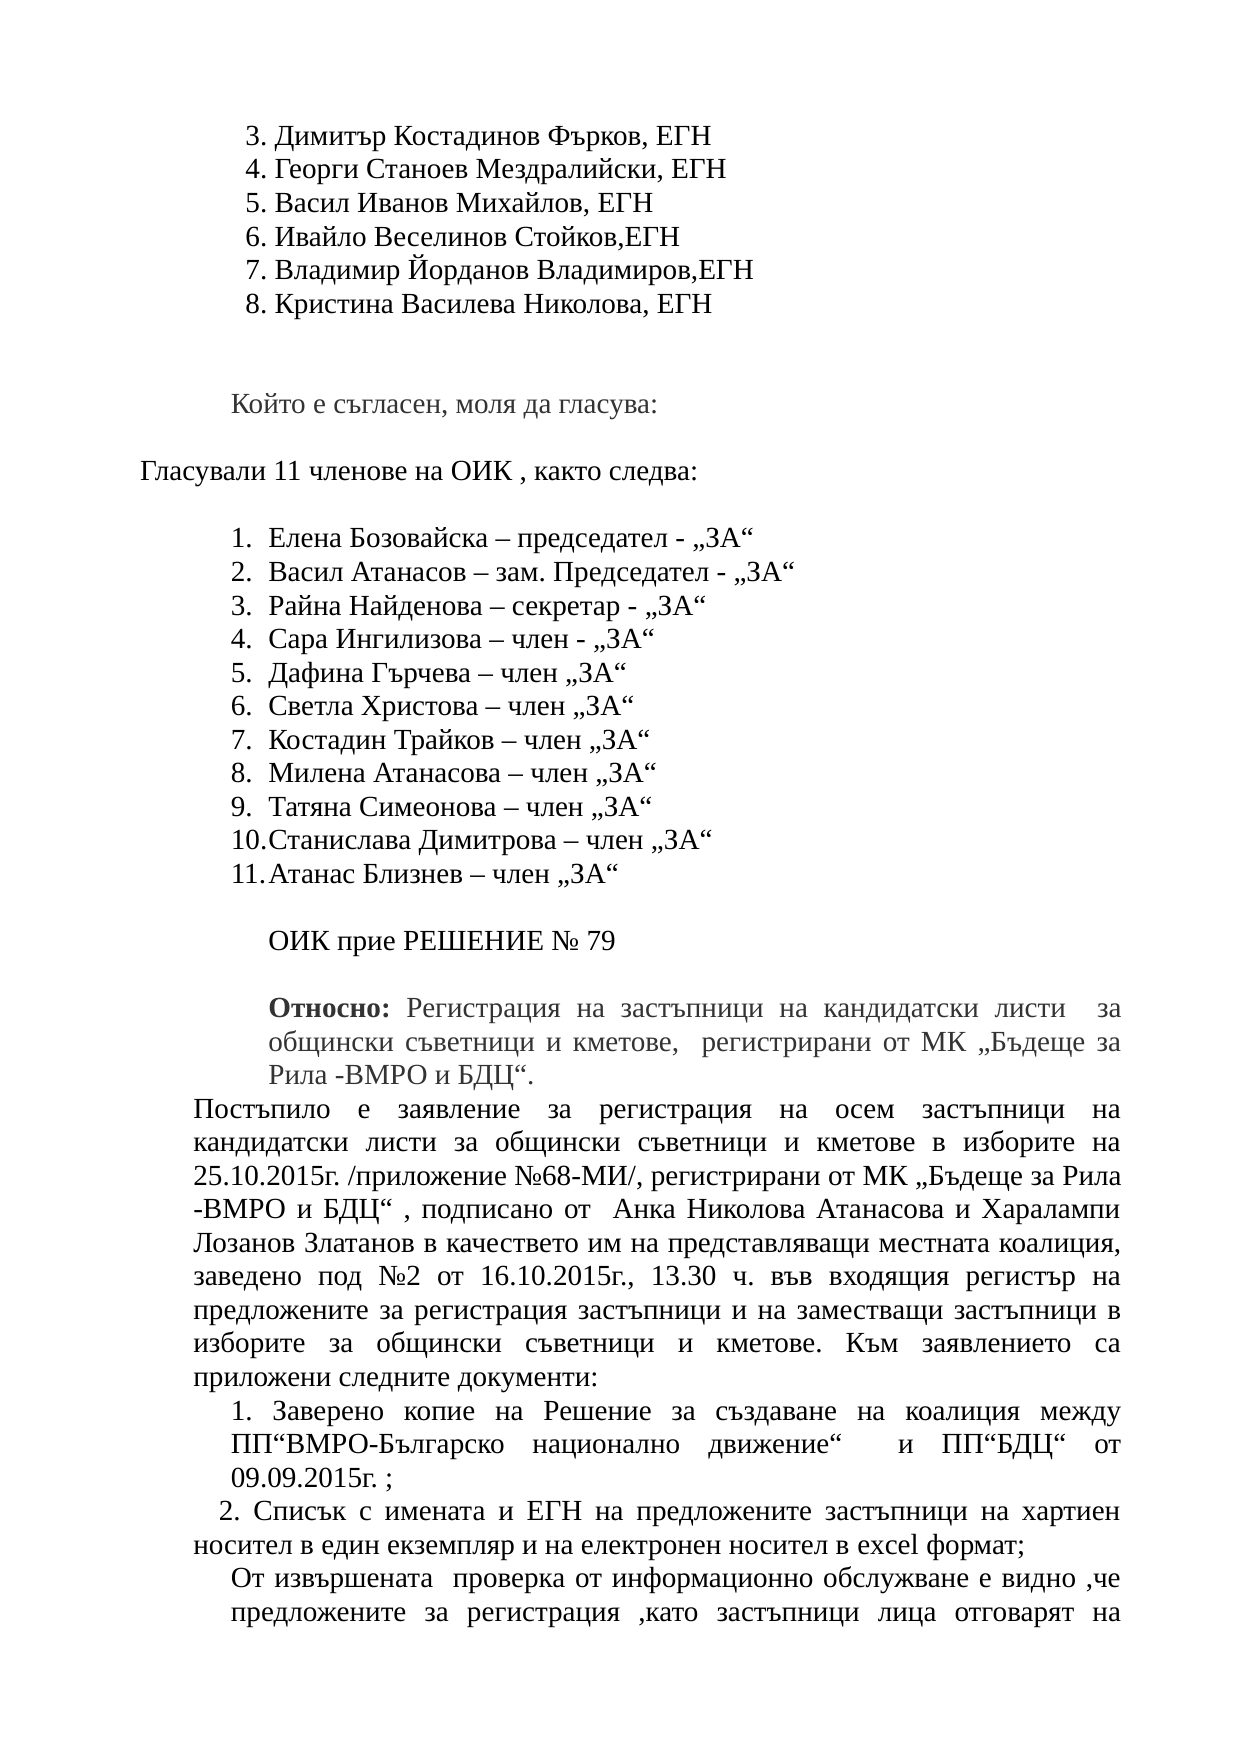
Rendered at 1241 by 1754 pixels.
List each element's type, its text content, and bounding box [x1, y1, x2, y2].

list Васил Атанасов – зам. Председател - „ЗА“ [231, 554, 1122, 588]
text Гласували 11 членове на ОИК , както следва: [118, 453, 1122, 487]
list Татяна Симеонова – член „ЗА“ [231, 789, 1122, 822]
list Сара Ингилизова – член - „ЗА“ [231, 621, 1122, 655]
list Станислава Димитрова – член „ЗА“ [231, 822, 1122, 856]
list Атанас Близнев – член „ЗА“ [231, 856, 1122, 889]
list ОИК прие РЕШЕНИЕ № 79 [231, 923, 1122, 957]
list 5. Васил Иванов Михайлов, ЕГН [193, 185, 1122, 219]
list Светла Христова – член „ЗА“ [231, 688, 1122, 722]
list От извършената проверка от информационно обслужване е видно ,че предложените за регистрация ,като застъпници лица отговарят на [193, 1560, 1122, 1627]
list 6. Ивайло Веселинов Стойков,ЕГН [193, 219, 1122, 252]
list 4. Георги Станоев Мездралийски, ЕГН [193, 152, 1122, 185]
list Който е съгласен, моля да гласува: [193, 386, 1122, 420]
list Райна Найденова – секретар - „ЗА“ [231, 588, 1122, 621]
list Костадин Трайков – член „ЗА“ [231, 722, 1122, 755]
list 7. Владимир Йорданов Владимиров,ЕГН [193, 252, 1122, 286]
list 1. Заверено копие на Решение за създаване на коалиция между ПП“ВМРО-Българско национално движение“ и ПП“БДЦ“ от 09.09.2015г. ; [193, 1393, 1122, 1493]
list 8. Кристина Василева Николова, ЕГН [193, 286, 1122, 319]
list Дафина Гърчева – член „ЗА“ [231, 655, 1122, 688]
list Относно: Регистрация на застъпници на кандидатски листи за общински съветници и кметове, регистрирани от МК „Бъдеще за Рила -ВМРО и БДЦ“. [231, 990, 1122, 1091]
list Милена Атанасова – член „ЗА“ [231, 755, 1122, 789]
list 3. Димитър Костадинов Фърков, ЕГН [193, 118, 1122, 152]
list Постъпило е заявление за регистрация на осем застъпници на кандидатски листи за общински съветници и кметове в изборите на 25.10.2015г. /приложение №68-МИ/, регистрирани от МК „Бъдеще за Рила -ВМРО и БДЦ“ , подписано от Анка Николова Атанасова и Харалампи Лозанов Златанов в качествето им на представляващи местната коалиция, заведено под №2 от 16.10.2015г., 13.30 ч. във входящия регистър на предложените за регистрация застъпници и на заместващи застъпници в изборите за общински съветници и кметове. Към заявлението са приложени следните документи: [156, 1091, 1122, 1393]
list Елена Бозовайска – председател - „ЗА“ [231, 521, 1122, 554]
list 2. Списък с имената и ЕГН на предложените застъпници на хартиен носител в един екземпляр и на електронен носител в excel формат; [156, 1493, 1122, 1560]
